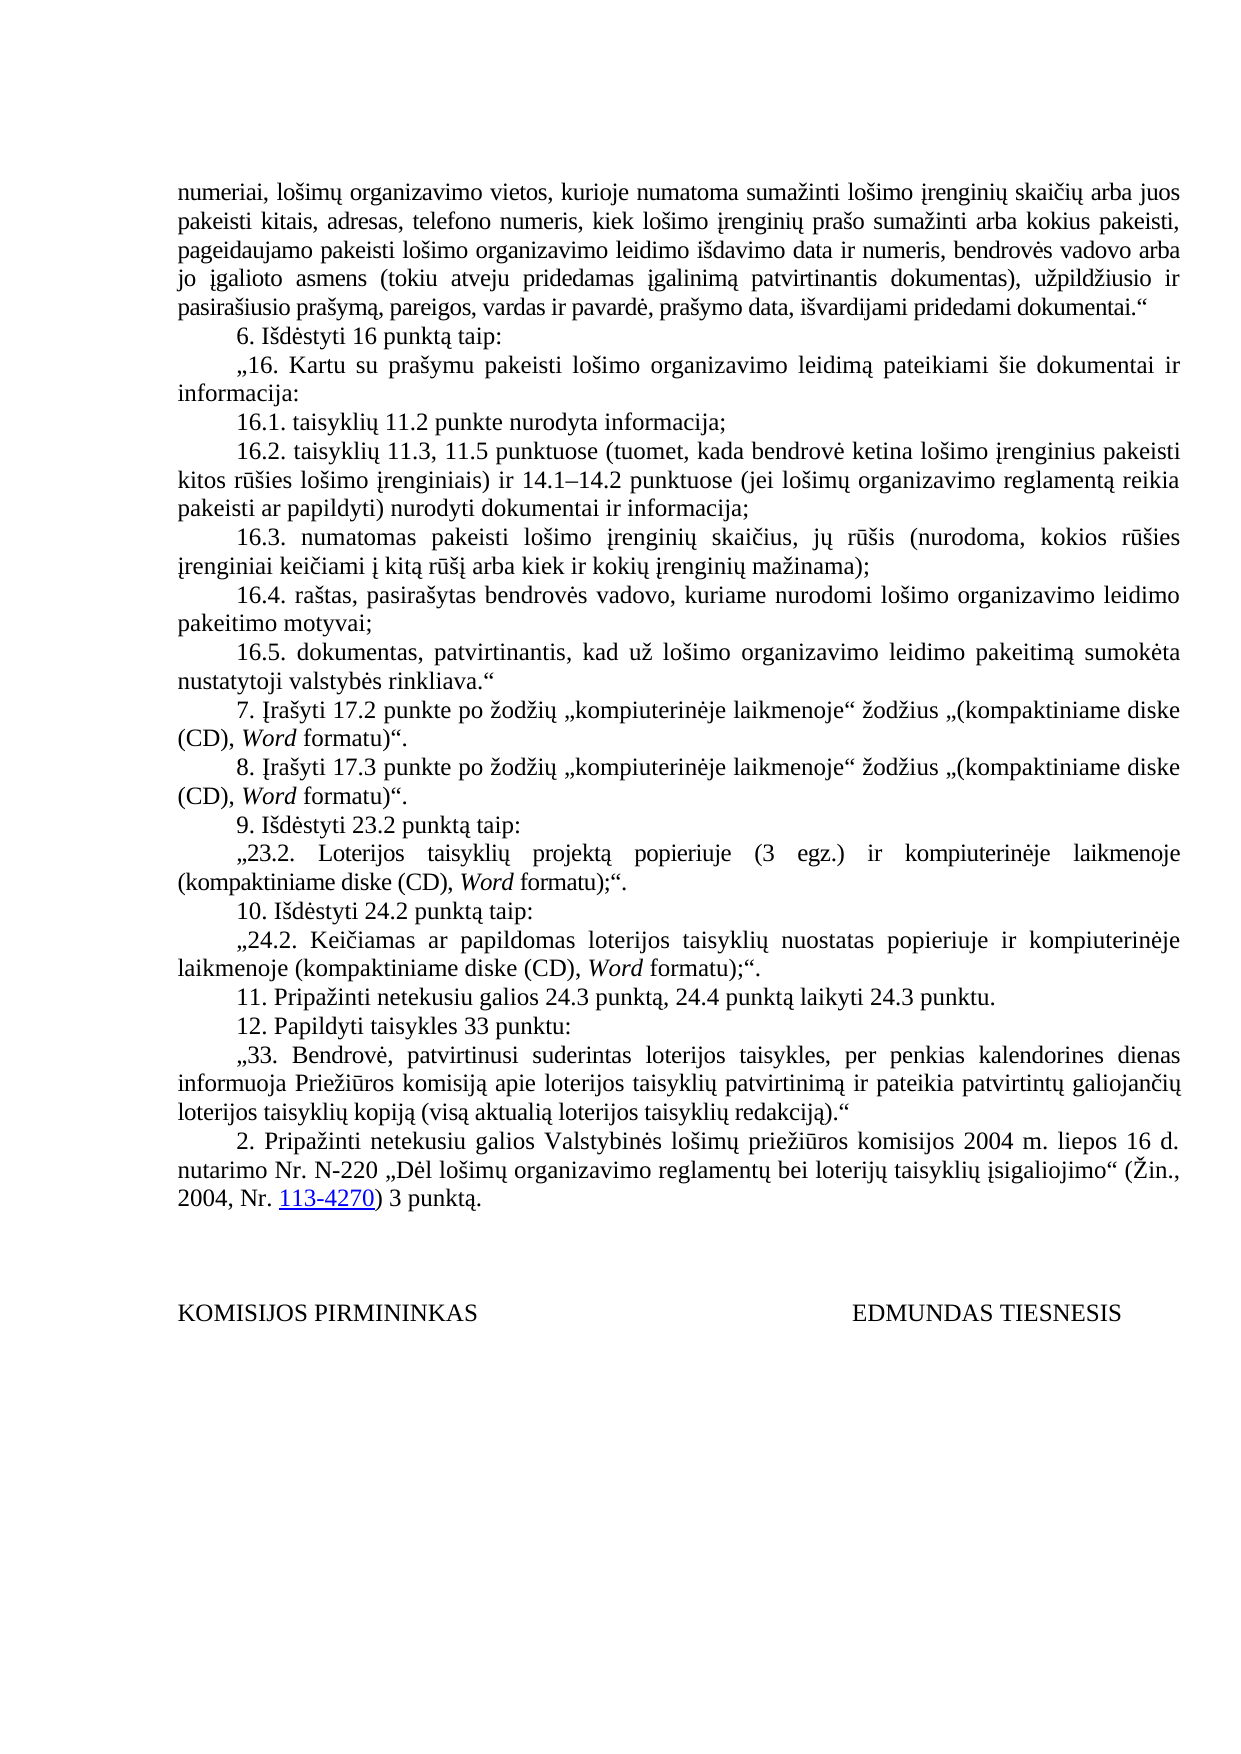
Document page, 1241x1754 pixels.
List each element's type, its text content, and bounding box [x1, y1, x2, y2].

text „16. Kartu su prašymu pakeisti lošimo organizavimo leidimą pateikiami šie dokumentai ir informacija: [177, 350, 1181, 407]
text 12. Papildyti taisykles 33 punktu: [177, 1011, 1181, 1040]
text „23.2. Loterijos taisyklių projektą popieriuje (3 egz.) ir kompiuterinėje laikmenoje (kompaktiniame diske (CD), Word formatu);“. [177, 838, 1181, 896]
text numeriai, lošimų organizavimo vietos, kurioje numatoma sumažinti lošimo įrenginių skaičių arba juos pakeisti kitais, adresas, telefono numeris, kiek lošimo įrenginių prašo sumažinti arba kokius pakeisti, pageidaujamo pakeisti lošimo organizavimo leidimo išdavimo data ir numeris, bendrovės vadovo arba jo įgalioto asmens (tokiu atveju pridedamas įgalinimą patvirtinantis dokumentas), užpildžiusio ir pasirašiusio prašymą, pareigos, vardas ir pavardė, prašymo data, išvardijami pridedami dokumentai.“ [177, 177, 1181, 321]
text 11. Pripažinti netekusiu galios 24.3 punktą, 24.4 punktą laikyti 24.3 punktu. [177, 982, 1181, 1011]
text 16.2. taisyklių 11.3, 11.5 punktuose (tuomet, kada bendrovė ketina lošimo įrenginius pakeisti kitos rūšies lošimo įrenginiais) ir 14.1–14.2 punktuose (jei lošimų organizavimo reglamentą reikia pakeisti ar papildyti) nurodyti dokumentai ir informacija; [177, 436, 1181, 522]
text 16.3. numatomas pakeisti lošimo įrenginių skaičius, jų rūšis (nurodoma, kokios rūšies įrenginiai keičiami į kitą rūšį arba kiek ir kokių įrenginių mažinama); [177, 522, 1181, 580]
text 16.5. dokumentas, patvirtinantis, kad už lošimo organizavimo leidimo pakeitimą sumokėta nustatytoji valstybės rinkliava.“ [177, 637, 1181, 695]
text 6. Išdėstyti 16 punktą taip: [177, 321, 1181, 350]
text 10. Išdėstyti 24.2 punktą taip: [177, 896, 1181, 925]
text 2. Pripažinti netekusiu galios Valstybinės lošimų priežiūros komisijos 2004 m. liepos 16 d. nutarimo Nr. N-220 „Dėl lošimų organizavimo reglamentų bei loterijų taisyklių įsigaliojimo“ (Žin., 2004, Nr. 113-4270) 3 punktą. [177, 1126, 1181, 1212]
text „33. Bendrovė, patvirtinusi suderintas loterijos taisykles, per penkias kalendorines dienas informuoja Priežiūros komisiją apie loterijos taisyklių patvirtinimą ir pateikia patvirtintų galiojančių loterijos taisyklių kopiją (visą aktualią loterijos taisyklių redakciją).“ [177, 1040, 1181, 1126]
text 16.4. raštas, pasirašytas bendrovės vadovo, kuriame nurodomi lošimo organizavimo leidimo pakeitimo motyvai; [177, 580, 1181, 637]
text „24.2. Keičiamas ar papildomas loterijos taisyklių nuostatas popieriuje ir kompiuterinėje laikmenoje (kompaktiniame diske (CD), Word formatu);“. [177, 925, 1181, 982]
text 7. Įrašyti 17.2 punkte po žodžių „kompiuterinėje laikmenoje“ žodžius „(kompaktiniame diske (CD), Word formatu)“. [177, 695, 1181, 752]
text 9. Išdėstyti 23.2 punktą taip: [177, 810, 1181, 838]
text 8. Įrašyti 17.3 punkte po žodžių „kompiuterinėje laikmenoje“ žodžius „(kompaktiniame diske (CD), Word formatu)“. [177, 752, 1181, 810]
text 16.1. taisyklių 11.2 punkte nurodyta informacija; [177, 407, 1181, 436]
text Komisijos pirmininkas Edmundas Tiesnesis [177, 1298, 1181, 1327]
